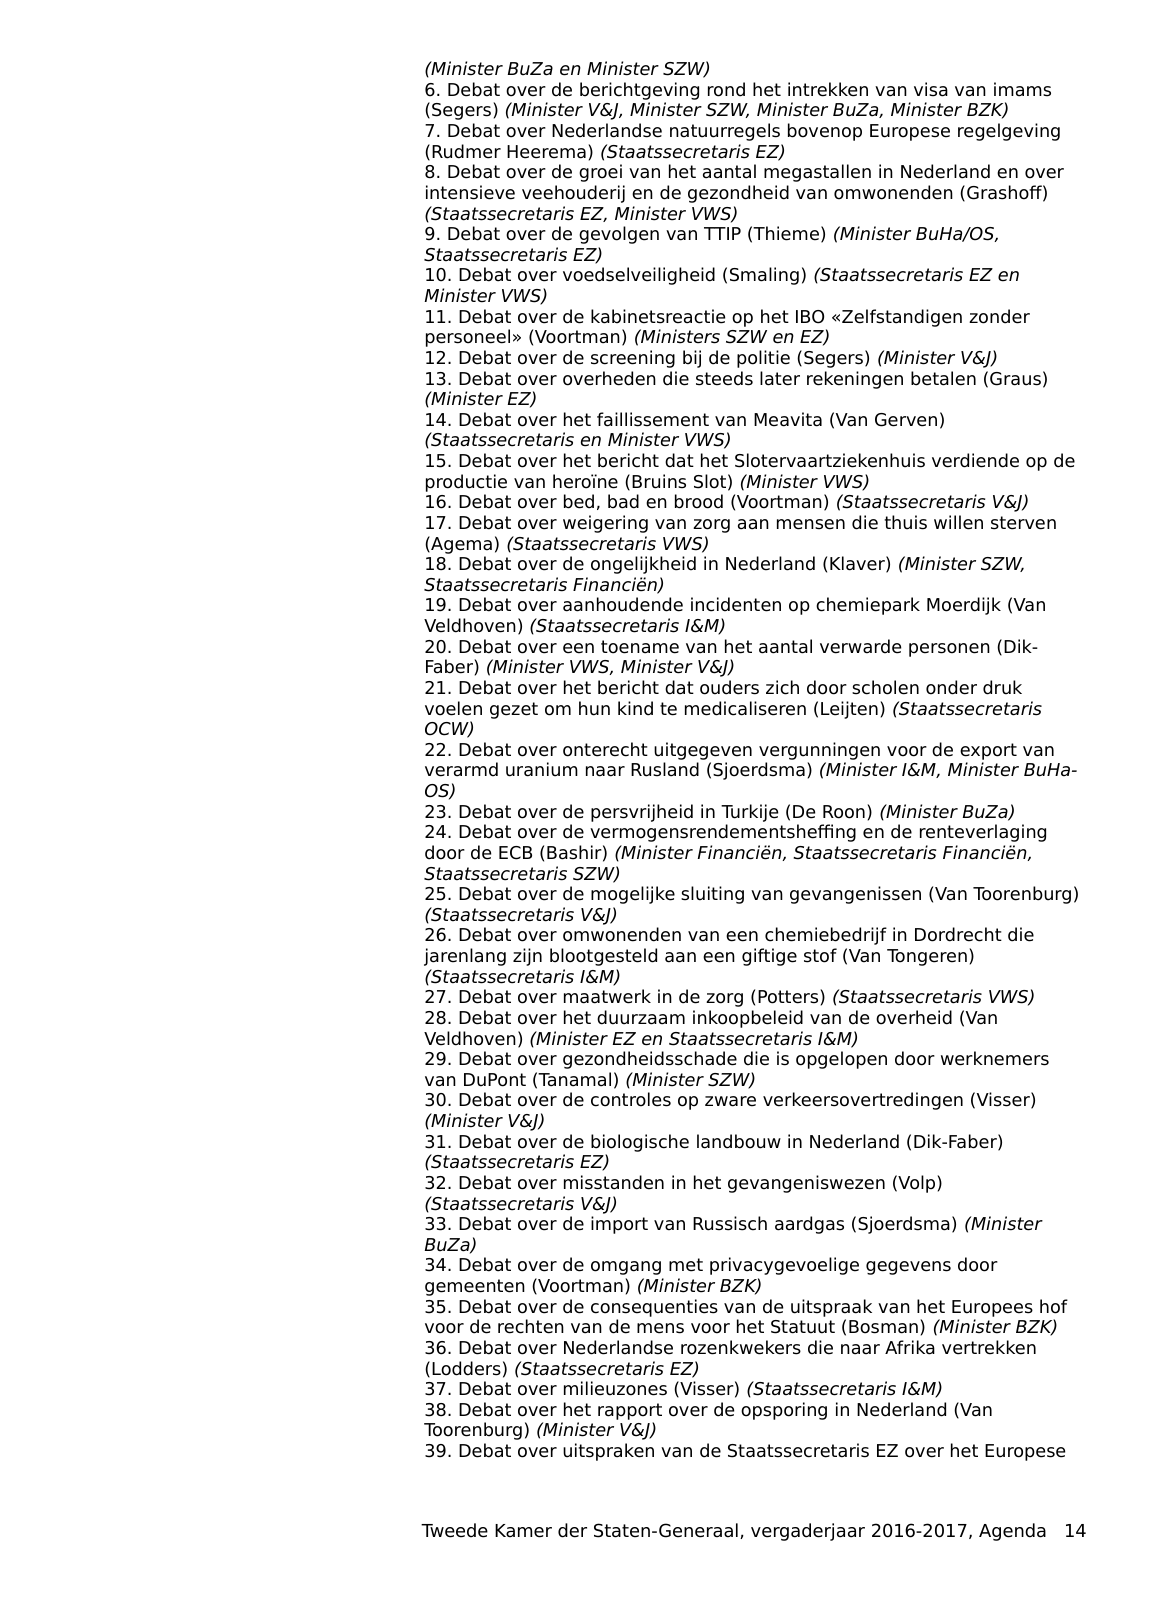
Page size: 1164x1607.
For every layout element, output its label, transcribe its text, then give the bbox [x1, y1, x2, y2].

table_cell [77, 987, 401, 1008]
table_cell 8. Debat over de groei van het aantal megastallen in Nederland en over intensieve veehouderij en de gezondheid van omwonenden (Grashoff) (Staatssecretaris EZ, Minister VWS) [418, 162, 1087, 224]
table_cell [77, 1400, 401, 1441]
table_cell 24. Debat over de vermogensrendementsheffing en de renteverlaging door de ECB (Bashir) (Minister Financiën, Staatssecretaris Financiën, Staatssecretaris SZW) [418, 822, 1087, 884]
table_cell 14. Debat over het faillissement van Meavita (Van Gerven) (Staatssecretaris en Minister VWS) [418, 410, 1087, 451]
table_cell [77, 1297, 401, 1338]
table_cell 15. Debat over het bericht dat het Slotervaartziekenhuis verdiende op de productie van heroïne (Bruins Slot) (Minister VWS) [418, 451, 1087, 492]
table_cell [401, 121, 418, 162]
table_cell [401, 410, 418, 451]
table_cell [401, 1297, 418, 1338]
table_cell 26. Debat over omwonenden van een chemiebedrijf in Dordrecht die jarenlang zijn blootgesteld aan een giftige stof (Van Tongeren) (Staatssecretaris I&M) [418, 925, 1087, 987]
table_cell [77, 492, 401, 513]
table_cell 18. Debat over de ongelijkheid in Nederland (Klaver) (Minister SZW, Staatssecretaris Financiën) [418, 554, 1087, 595]
table_cell [77, 1441, 401, 1462]
table_cell [77, 1049, 401, 1090]
table_cell [77, 595, 401, 637]
table_cell 9. Debat over de gevolgen van TTIP (Thieme) (Minister BuHa/OS, Staatssecretaris EZ) [418, 224, 1087, 265]
table_cell [401, 348, 418, 368]
table_cell [77, 451, 401, 492]
table_cell [401, 637, 418, 678]
table_cell 22. Debat over onterecht uitgegeven vergunningen voor de export van verarmd uranium naar Rusland (Sjoerdsma) (Minister I&M, Minister BuHa-OS) [418, 740, 1087, 802]
table_cell [77, 1255, 401, 1297]
table_cell 10. Debat over voedselveiligheid (Smaling) (Staatssecretaris EZ en Minister VWS) [418, 265, 1087, 307]
table_cell 19. Debat over aanhoudende incidenten op chemiepark Moerdijk (Van Veldhoven) (Staatssecretaris I&M) [418, 595, 1087, 637]
table_cell [401, 884, 418, 925]
table_cell [401, 265, 418, 307]
table_cell 17. Debat over weigering van zorg aan mensen die thuis willen sterven (Agema) (Staatssecretaris VWS) [418, 513, 1087, 554]
table_cell [401, 678, 418, 740]
table_cell 11. Debat over de kabinetsreactie op het IBO «Zelfstandigen zonder personeel» (Voortman) (Ministers SZW en EZ) [418, 307, 1087, 348]
table_cell [77, 1173, 401, 1214]
table_cell 20. Debat over een toename van het aantal verwarde personen (Dik-Faber) (Minister VWS, Minister V&J) [418, 637, 1087, 678]
table_cell [77, 1379, 401, 1400]
table_cell 28. Debat over het duurzaam inkoopbeleid van de overheid (Van Veldhoven) (Minister EZ en Staatssecretaris I&M) [418, 1008, 1087, 1049]
table_cell [77, 925, 401, 987]
table_cell [77, 369, 401, 410]
table_cell 31. Debat over de biologische landbouw in Nederland (Dik-Faber) (Staatssecretaris EZ) [418, 1132, 1087, 1173]
table_cell [401, 740, 418, 802]
table_cell [77, 59, 401, 80]
table_cell 34. Debat over de omgang met privacygevoelige gegevens door gemeenten (Voortman) (Minister BZK) [418, 1255, 1087, 1297]
table_cell [401, 595, 418, 637]
table_cell 13. Debat over overheden die steeds later rekeningen betalen (Graus) (Minister EZ) [418, 369, 1087, 410]
table_cell 27. Debat over maatwerk in de zorg (Potters) (Staatssecretaris VWS) [418, 987, 1087, 1008]
table_cell [401, 1008, 418, 1049]
table_cell [401, 369, 418, 410]
table_cell [401, 987, 418, 1008]
table_cell 37. Debat over milieuzones (Visser) (Staatssecretaris I&M) [418, 1379, 1087, 1400]
table_cell 38. Debat over het rapport over de opsporing in Nederland (Van Toorenburg) (Minister V&J) [418, 1400, 1087, 1441]
table_cell [401, 451, 418, 492]
table_cell [77, 740, 401, 802]
table_cell 39. Debat over uitspraken van de Staatssecretaris EZ over het Europese [418, 1441, 1087, 1462]
table_cell [401, 59, 418, 80]
table_cell [77, 1214, 401, 1255]
table_cell 36. Debat over Nederlandse rozenkwekers die naar Afrika vertrekken (Lodders) (Staatssecretaris EZ) [418, 1338, 1087, 1379]
table_cell 12. Debat over de screening bij de politie (Segers) (Minister V&J) [418, 348, 1087, 368]
table_cell [77, 162, 401, 224]
table_cell [401, 1338, 418, 1379]
table_cell [77, 802, 401, 822]
table_cell [77, 678, 401, 740]
table_cell [401, 224, 418, 265]
table_cell (Minister BuZa en Minister SZW) [418, 59, 1087, 80]
table_cell [77, 348, 401, 368]
table_cell 23. Debat over de persvrijheid in Turkije (De Roon) (Minister BuZa) [418, 802, 1087, 822]
table_cell [401, 492, 418, 513]
table_cell [401, 513, 418, 554]
table_cell [77, 1090, 401, 1132]
table_cell [401, 1214, 418, 1255]
table_cell [401, 1400, 418, 1441]
table_cell [401, 1090, 418, 1132]
table_cell 30. Debat over de controles op zware verkeersovertredingen (Visser) (Minister V&J) [418, 1090, 1087, 1132]
table_cell [77, 822, 401, 884]
table_cell [77, 121, 401, 162]
table_cell [401, 822, 418, 884]
table_cell [401, 925, 418, 987]
table_cell [77, 1008, 401, 1049]
table_cell 16. Debat over bed, bad en brood (Voortman) (Staatssecretaris V&J) [418, 492, 1087, 513]
table_cell [77, 513, 401, 554]
table_cell [401, 1255, 418, 1297]
table_cell [401, 307, 418, 348]
table_cell [401, 162, 418, 224]
table_cell [401, 80, 418, 121]
table_cell [401, 1049, 418, 1090]
table_cell [401, 1441, 418, 1462]
table_cell [77, 884, 401, 925]
table_cell 25. Debat over de mogelijke sluiting van gevangenissen (Van Toorenburg) (Staatssecretaris V&J) [418, 884, 1087, 925]
table_cell 35. Debat over de consequenties van de uitspraak van het Europees hof voor de rechten van de mens voor het Statuut (Bosman) (Minister BZK) [418, 1297, 1087, 1338]
table_cell [401, 1173, 418, 1214]
table_cell [77, 265, 401, 307]
table_cell [77, 1338, 401, 1379]
table_cell [77, 554, 401, 595]
table_cell [401, 802, 418, 822]
table_cell [77, 224, 401, 265]
table_cell [401, 1379, 418, 1400]
table_cell [401, 1132, 418, 1173]
table_cell 6. Debat over de berichtgeving rond het intrekken van visa van imams (Segers) (Minister V&J, Minister SZW, Minister BuZa, Minister BZK) [418, 80, 1087, 121]
table_cell 29. Debat over gezondheidsschade die is opgelopen door werknemers van DuPont (Tanamal) (Minister SZW) [418, 1049, 1087, 1090]
table_cell [401, 554, 418, 595]
table_cell 32. Debat over misstanden in het gevangeniswezen (Volp) (Staatssecretaris V&J) [418, 1173, 1087, 1214]
table_cell 21. Debat over het bericht dat ouders zich door scholen onder druk voelen gezet om hun kind te medicaliseren (Leijten) (Staatssecretaris OCW) [418, 678, 1087, 740]
table_cell 33. Debat over de import van Russisch aardgas (Sjoerdsma) (Minister BuZa) [418, 1214, 1087, 1255]
table_cell [77, 307, 401, 348]
table_cell [77, 410, 401, 451]
table_cell [77, 1132, 401, 1173]
table_cell 7. Debat over Nederlandse natuurregels bovenop Europese regelgeving (Rudmer Heerema) (Staatssecretaris EZ) [418, 121, 1087, 162]
table_cell [77, 80, 401, 121]
table_cell [77, 637, 401, 678]
